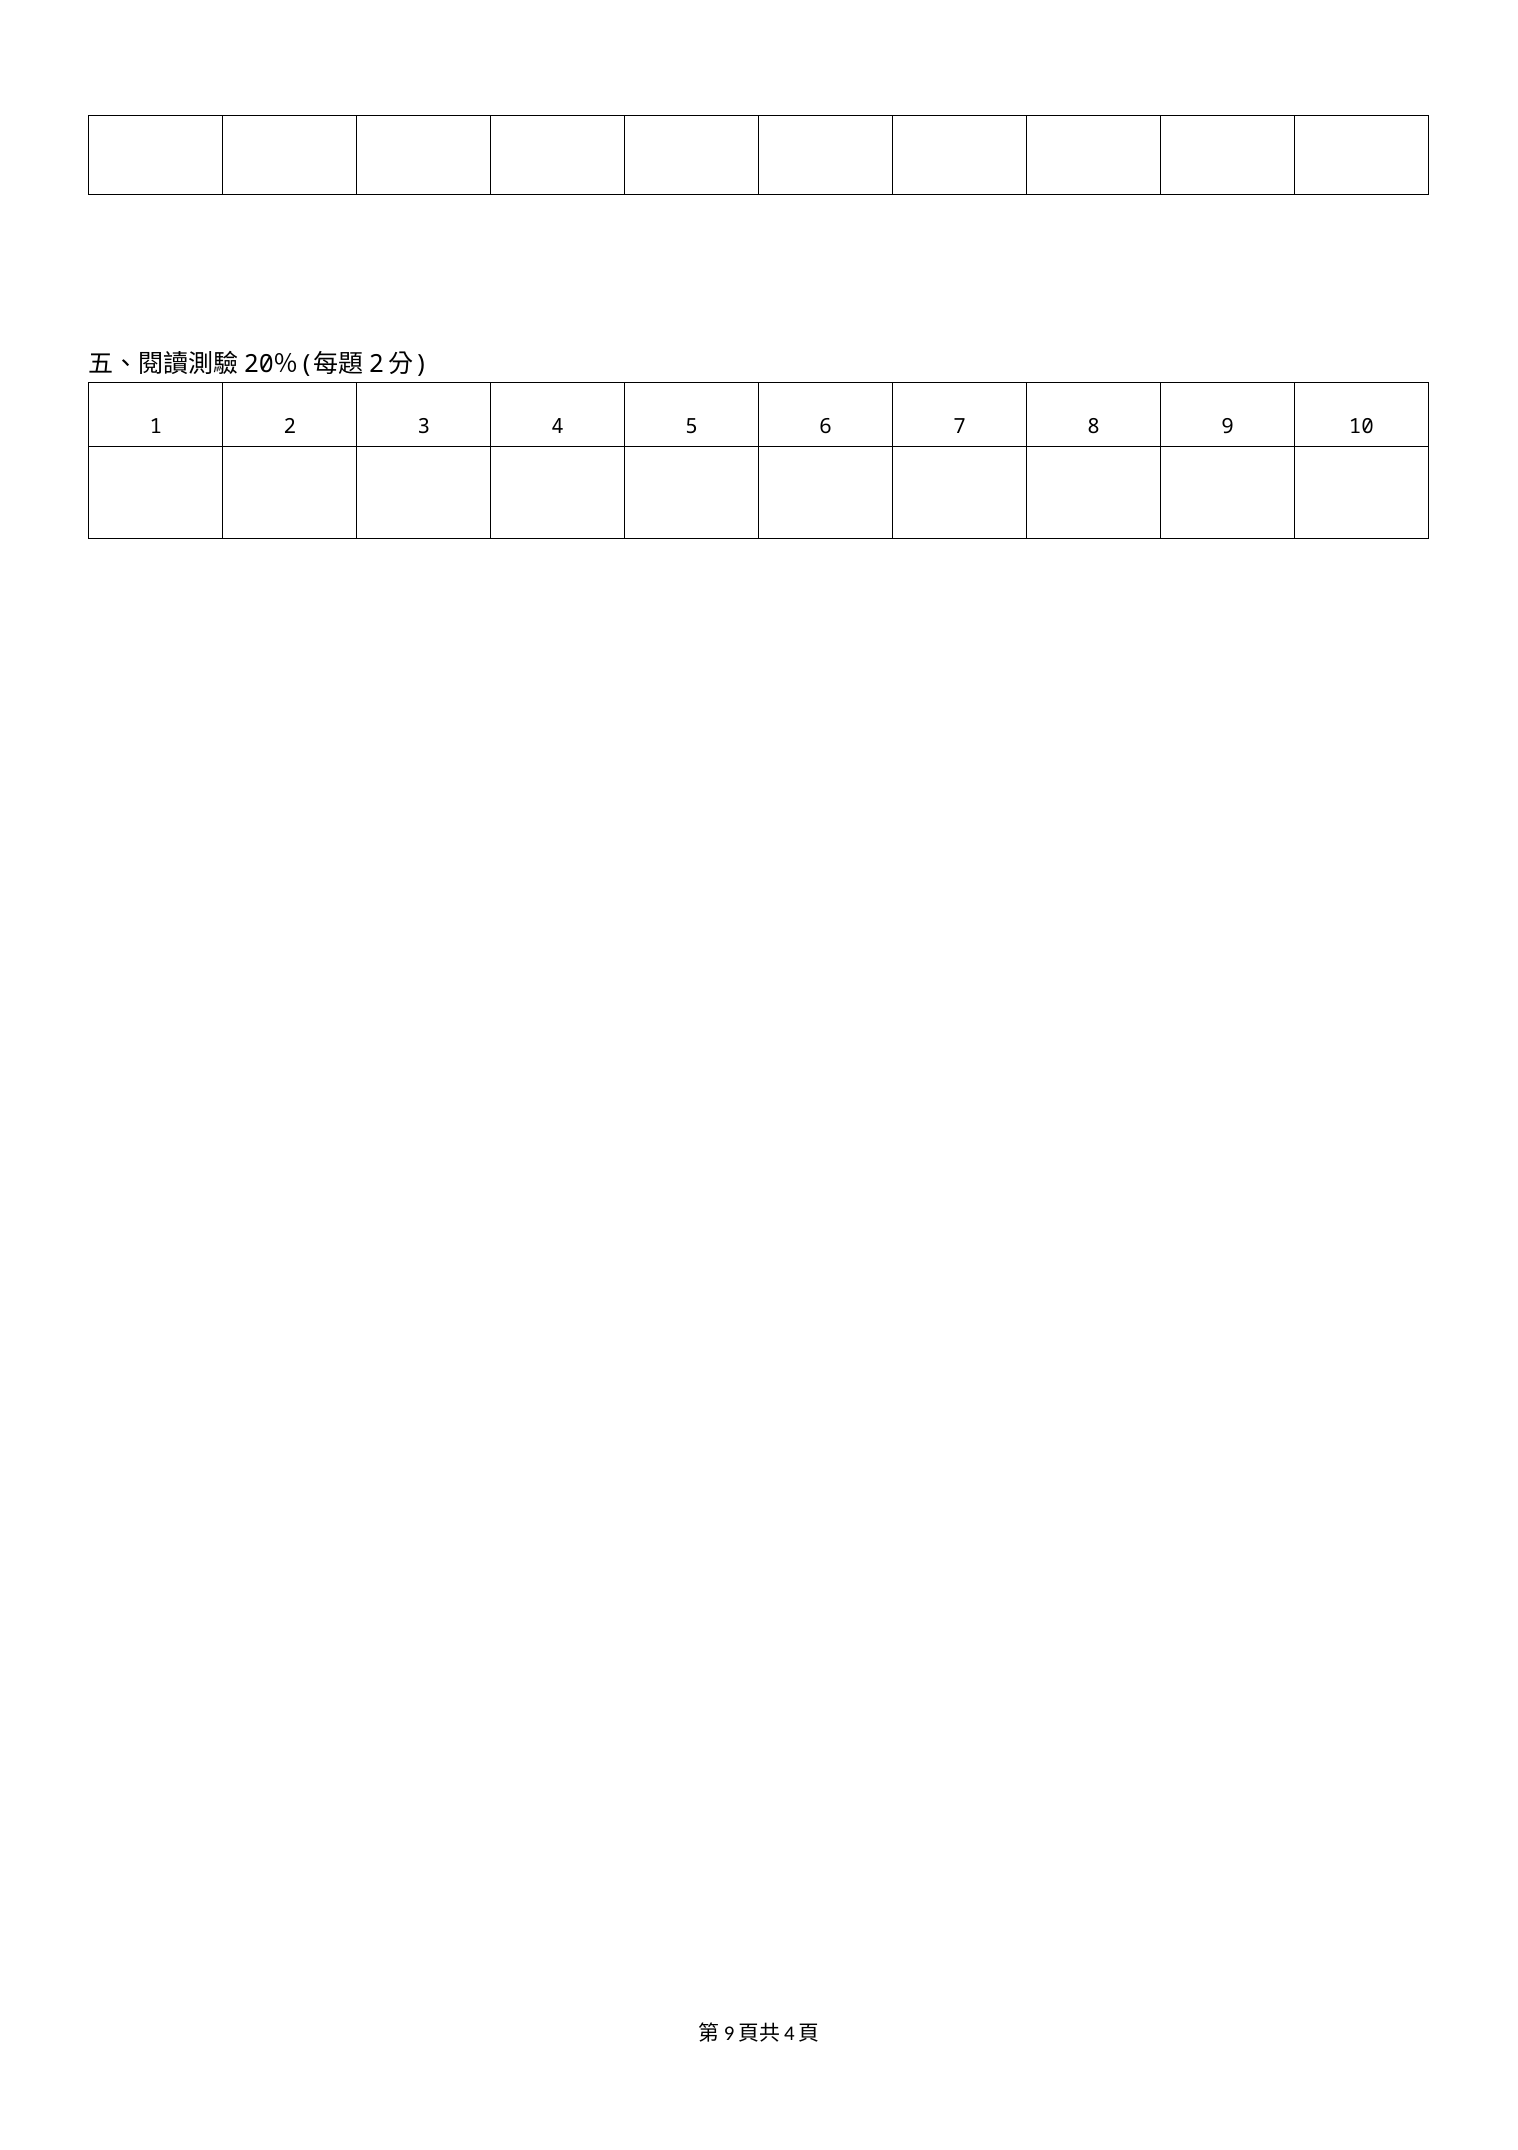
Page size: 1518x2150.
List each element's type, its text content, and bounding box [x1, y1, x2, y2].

table_cell [89, 447, 222, 538]
table_header 7 [893, 383, 1026, 446]
table_cell [491, 447, 624, 538]
table_header 8 [1027, 383, 1160, 446]
table_cell [893, 447, 1026, 538]
table_cell [1027, 116, 1160, 194]
table_cell [1161, 447, 1294, 538]
table_header 6 [759, 383, 892, 446]
table_cell [759, 116, 892, 194]
text 五、閱讀測驗20％(每題2分) [89, 320, 1429, 382]
table_cell [893, 116, 1026, 194]
table_header 9 [1161, 383, 1294, 446]
table_cell [1027, 447, 1160, 538]
table_cell [625, 116, 758, 194]
table_header 2 [223, 383, 356, 446]
table_cell [1295, 116, 1428, 194]
table_cell [625, 447, 758, 538]
table_cell [759, 447, 892, 538]
table_header 10 [1295, 383, 1428, 446]
table_cell [491, 116, 624, 194]
table_cell [1161, 116, 1294, 194]
table_header 3 [357, 383, 490, 446]
table_cell [223, 116, 356, 194]
table_cell [357, 447, 490, 538]
table_header 4 [491, 383, 624, 446]
table_cell [1295, 447, 1428, 538]
table_header 1 [89, 383, 222, 446]
table_cell [223, 447, 356, 538]
table_header 5 [625, 383, 758, 446]
table_cell [357, 116, 490, 194]
table_cell [89, 116, 222, 194]
